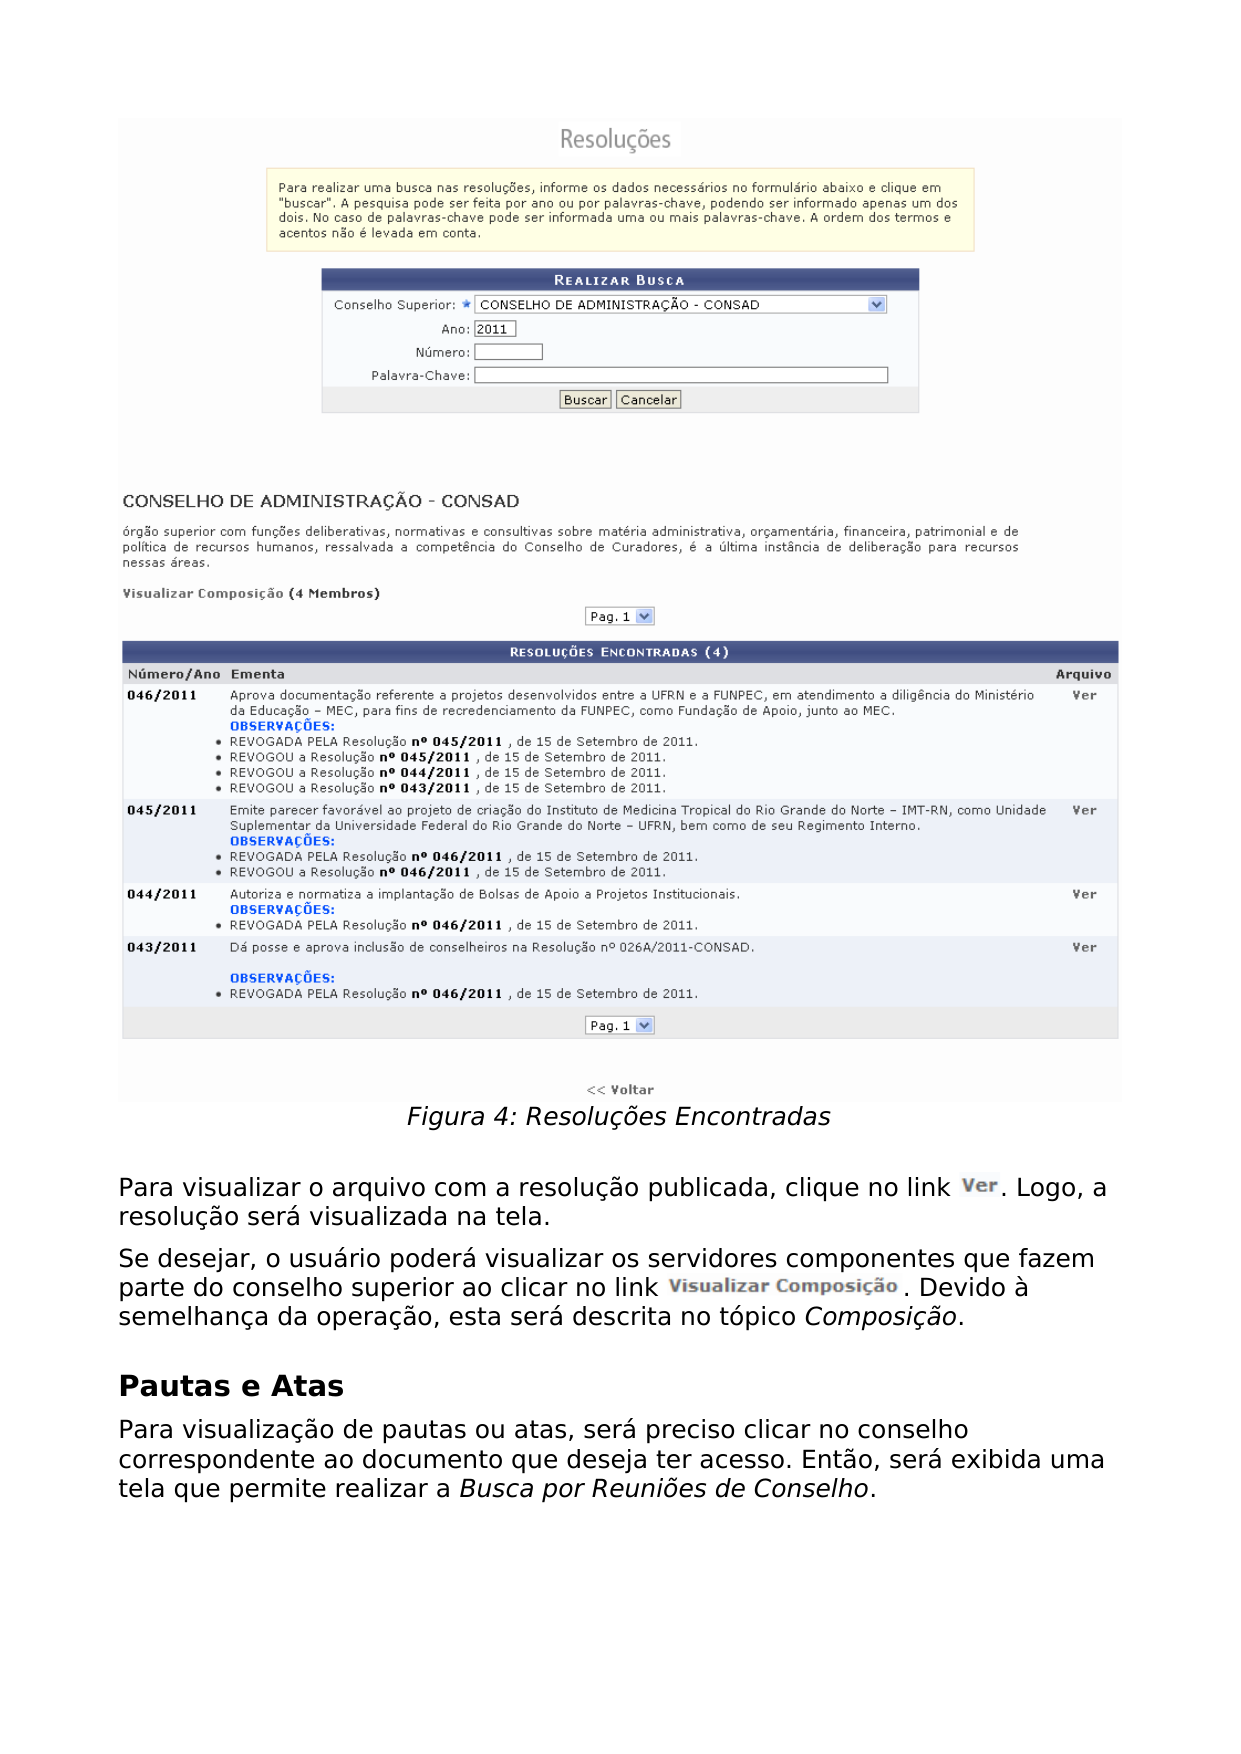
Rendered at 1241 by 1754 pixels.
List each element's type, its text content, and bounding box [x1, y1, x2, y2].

text Para visualização de pautas ou atas, será preciso clicar no conselho correspondente ao documento que deseja ter acesso. Então, será exibida uma tela que permite realizar a Busca por Reuniões de Conselho. [118, 1416, 1122, 1503]
picture [118, 118, 1123, 1102]
subtitle Pautas e Atas [118, 1369, 1122, 1403]
picture [666, 1273, 903, 1297]
picture [959, 1172, 1001, 1197]
text Para visualizar o arquivo com a resolução publicada, clique no link . Logo, a resolução será visualizada na tela. [118, 1173, 1122, 1231]
text Se desejar, o usuário poderá visualizar os servidores componentes que fazem parte do conselho superior ao clicar no link . Devido à semelhança da operação, esta será descrita no tópico Composição. [118, 1244, 1122, 1332]
text Figura 4: Resoluções Encontradas [118, 1102, 1122, 1131]
